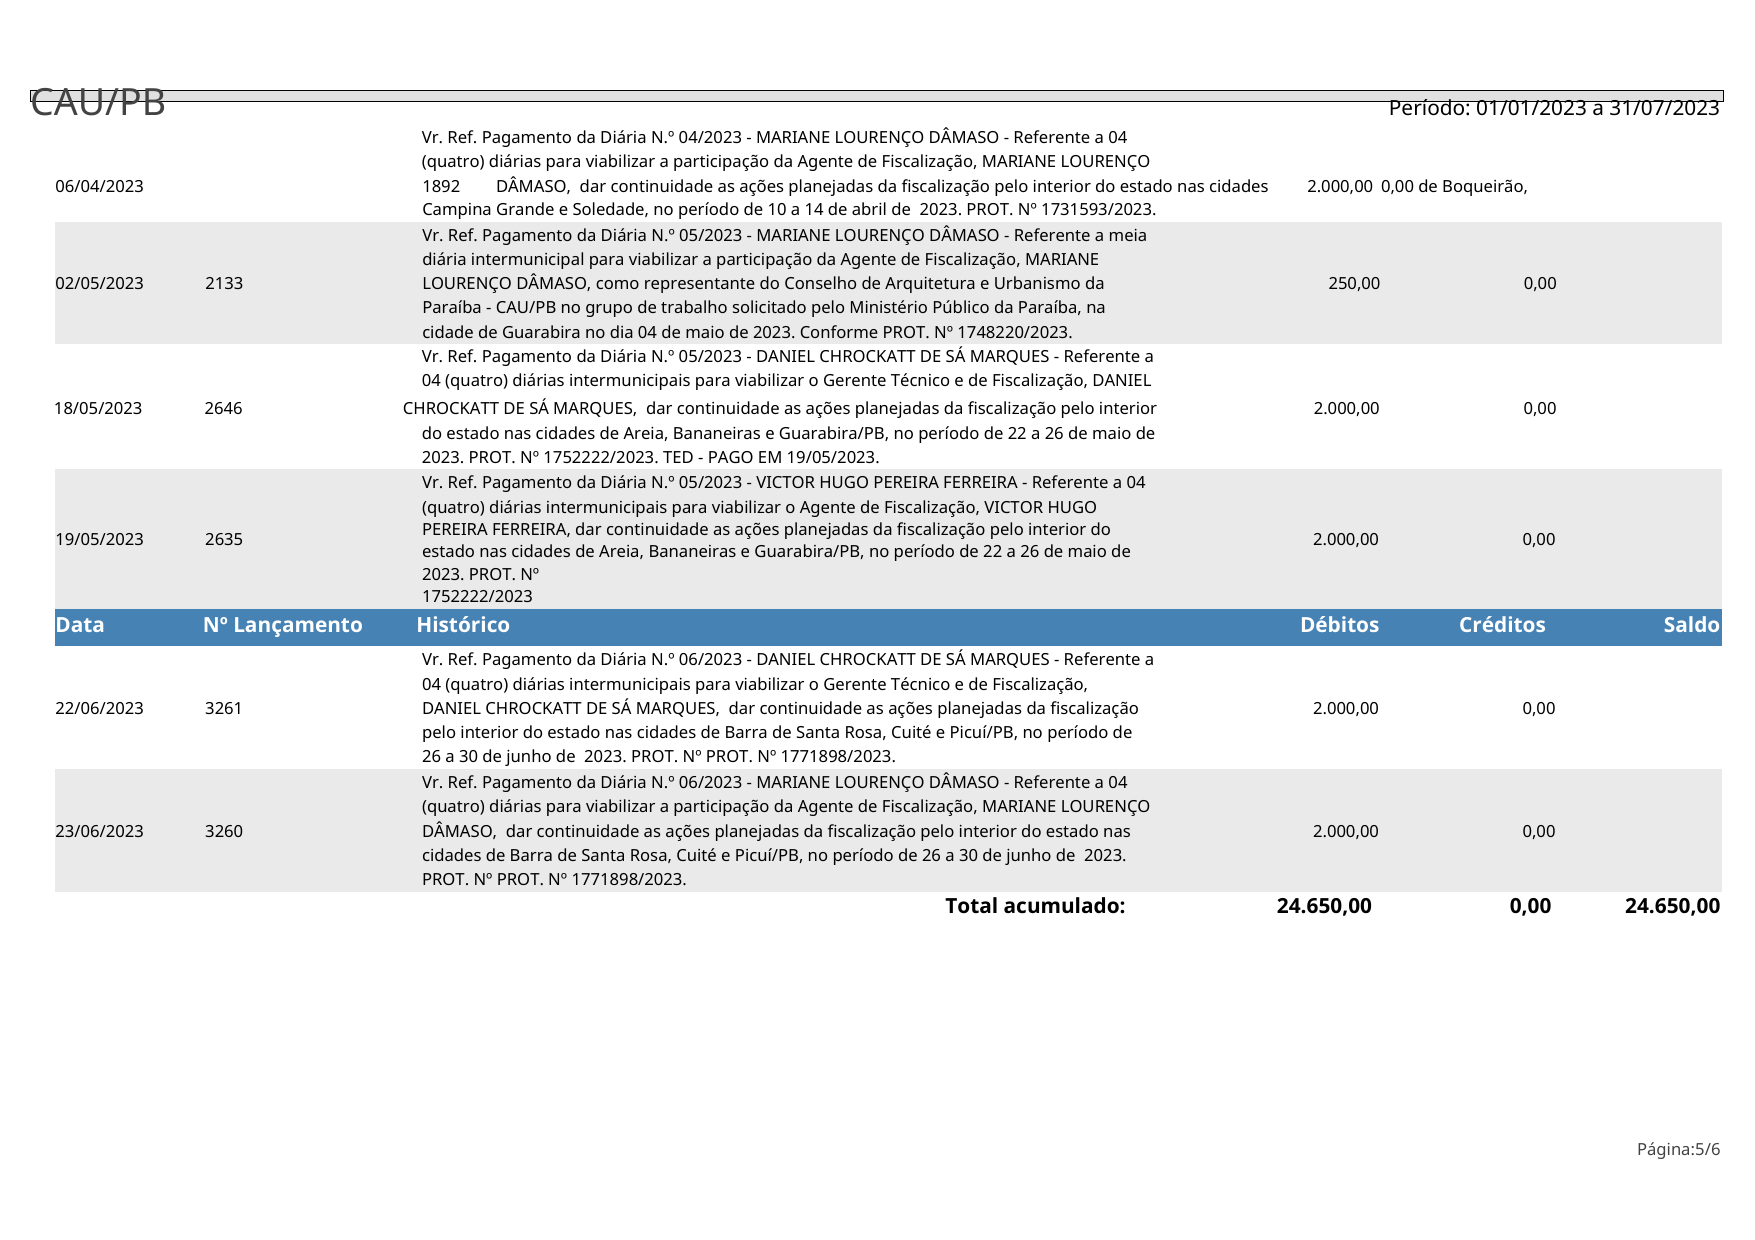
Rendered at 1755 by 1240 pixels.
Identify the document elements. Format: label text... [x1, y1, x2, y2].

table_cell Data [55, 609, 203, 646]
table_header 0,00 [1459, 469, 1722, 609]
table_header Vr. Ref. Pagamento da Diária N.º 05/2023 - MARIANE LOURENÇO DÂMASO - Referente a meia diária intermunicipal para viabilizar a participação da Agente de Fiscalização, MARIANE LOURENÇO DÂMASO, como representante do Conselho de Arquitetura e Urbanismo da Paraíba - CAU/PB no grupo de trabalho solicitado pelo Ministério Público da Paraíba, na cidade de Guarabira no dia 04 de maio de 2023. Conforme PROT. Nº 1748220/2023. [416, 222, 1301, 344]
table_cell Saldo [1664, 609, 1722, 646]
table_cell Vr. Ref. Pagamento da Diária N.º 06/2023 - DANIEL CHROCKATT DE SÁ MARQUES - Referente a 04 (quatro) diárias intermunicipais para viabilizar o Gerente Técnico e de Fiscalização, DANIEL CHROCKATT DE SÁ MARQUES, dar continuidade as ações planejadas da fiscalização pelo interior do estado nas cidades de Barra de Santa Rosa, Cuité e Picuí/PB, no período de 26 a 30 de junho de 2023. PROT. Nº PROT. Nº 1771898/2023. [416, 646, 1300, 769]
table_cell Histórico [416, 609, 1300, 646]
table_cell 23/06/2023 [55, 769, 203, 892]
text (quatro) diárias para viabilizar a participação da Agente de Fiscalização, MARIANE LOURENÇO [422, 150, 1557, 173]
table_cell 0,00 [1459, 646, 1664, 769]
text Vr. Ref. Pagamento da Diária N.º 05/2023 - DANIEL CHROCKATT DE SÁ MARQUES - Referente a [422, 344, 1557, 367]
table_cell Vr. Ref. Pagamento da Diária N.º 06/2023 - MARIANE LOURENÇO DÂMASO - Referente a 04 (quatro) diárias para viabilizar a participação da Agente de Fiscalização, MARIANE LOURENÇO DÂMASO, dar continuidade as ações planejadas da fiscalização pelo interior do estado nas cidades de Barra de Santa Rosa, Cuité e Picuí/PB, no período de 26 a 30 de junho de 2023. PROT. Nº PROT. Nº 1771898/2023. [416, 769, 1300, 892]
table_cell Créditos [1459, 609, 1664, 646]
table_cell 2.000,00 [1300, 769, 1459, 892]
table_header 0,00 [1460, 222, 1722, 344]
table_cell 22/06/2023 [55, 646, 203, 769]
table_header 2635 [203, 469, 416, 609]
table_cell 0,00 [1459, 769, 1664, 892]
text Total acumulado: 24.650,00 0,00 24.650,00 [33, 892, 1720, 920]
table_header 2133 [203, 222, 416, 344]
table_cell [1664, 769, 1722, 892]
text Vr. Ref. Pagamento da Diária N.º 04/2023 - MARIANE LOURENÇO DÂMASO - Referente a 04 [422, 126, 1557, 149]
table_cell [1664, 646, 1722, 769]
table_cell 3261 [203, 646, 416, 769]
table_header 250,00 [1301, 222, 1460, 344]
table_cell 3260 [203, 769, 416, 892]
text 18/05/2023 2646 CHROCKATT DE SÁ MARQUES, dar continuidade as ações planejadas da fiscalização pelo interior 2.000,00 0,00 [33, 392, 1720, 420]
table_cell Débitos [1300, 609, 1459, 646]
table_header 02/05/2023 [55, 222, 203, 344]
table_header 19/05/2023 [55, 469, 203, 609]
text do estado nas cidades de Areia, Bananeiras e Guarabira/PB, no período de 22 a 26 de maio de 2023. PROT. Nº 1752222/2023. TED - PAGO EM 19/05/2023. [422, 422, 1159, 468]
text 06/04/2023 1892 DÂMASO, dar continuidade as ações planejadas da fiscalização pelo interior do estado nas cidades 2.000,00 0,00 de Boqueirão, Campina Grande e Soledade, no período de 10 a 14 de abril de 2023. PROT. Nº 1731593/2023. [55, 174, 1557, 220]
table_cell Nº Lançamento [203, 609, 416, 646]
table_header 2.000,00 [1300, 469, 1459, 609]
table_cell 2.000,00 [1300, 646, 1459, 769]
text 04 (quatro) diárias intermunicipais para viabilizar o Gerente Técnico e de Fiscalização, DANIEL [422, 368, 1557, 391]
table_header Vr. Ref. Pagamento da Diária N.º 05/2023 - VICTOR HUGO PEREIRA FERREIRA - Referente a 04 (quatro) diárias intermunicipais para viabilizar o Agente de Fiscalização, VICTOR HUGO PEREIRA FERREIRA, dar continuidade as ações planejadas da fiscalização pelo interior do estado nas cidades de Areia, Bananeiras e Guarabira/PB, no período de 22 a 26 de maio de 2023. PROT. Nº 1752222/2023 [416, 469, 1300, 609]
